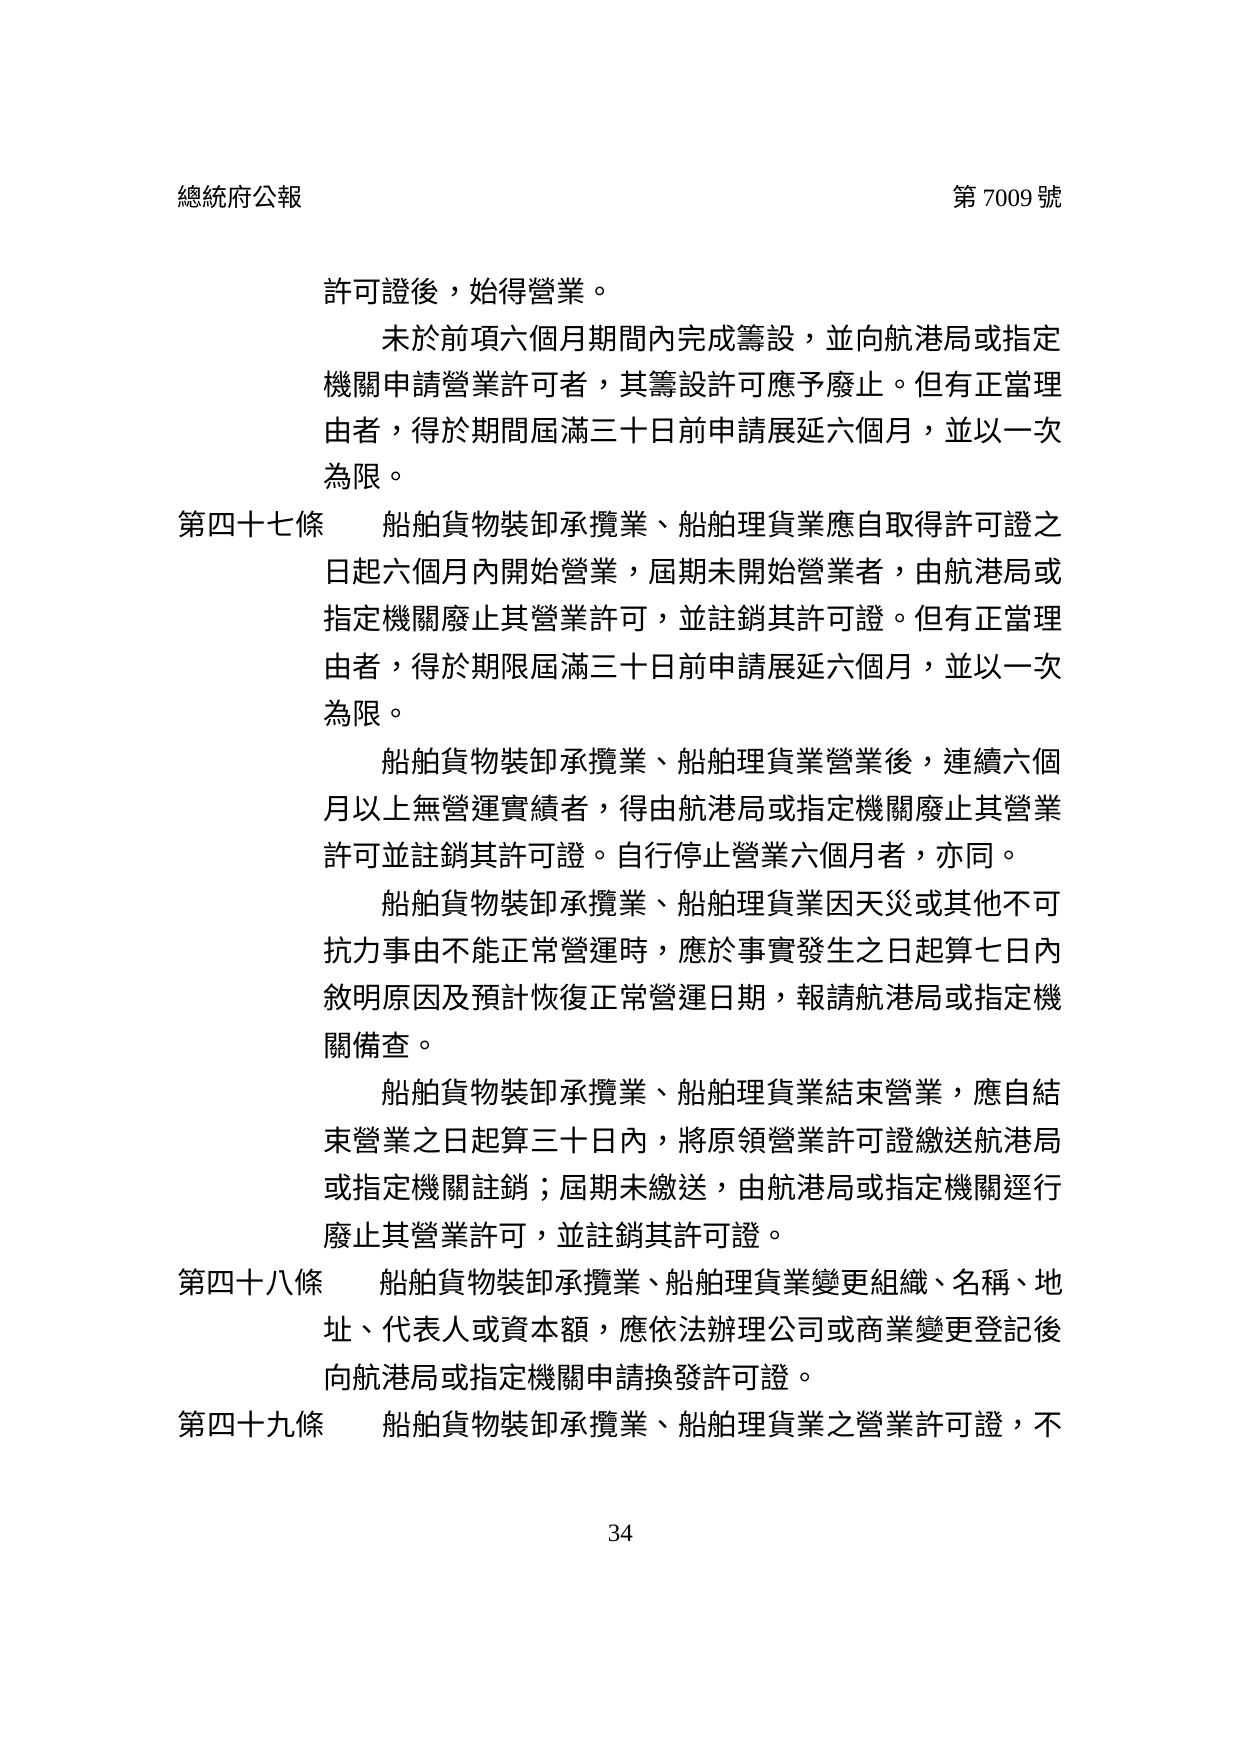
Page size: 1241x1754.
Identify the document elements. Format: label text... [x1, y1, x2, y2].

text 第四十八條 船舶貨物裝卸承攬業、船舶理貨業變更組織、名稱、地址、代表人或資本額，應依法辦理公司或商業變更登記後，向航港局或指定機關申請換發許可證。 [177, 1255, 1063, 1398]
text 船舶貨物裝卸承攬業、船舶理貨業結束營業，應自結束營業之日起算三十日內，將原領營業許可證繳送航港局或指定機關註銷；屆期未繳送，由航港局或指定機關逕行廢止其營業許可，並註銷其許可證。 [323, 1066, 1063, 1255]
text 未於前項六個月期間內完成籌設，並向航港局或指定機關申請營業許可者，其籌設許可應予廢止。但有正當理由者，得於期間屆滿三十日前申請展延六個月，並以一次為限。 [323, 312, 1063, 497]
text 第四十七條 船舶貨物裝卸承攬業、船舶理貨業應自取得許可證之日起六個月內開始營業，屆期未開始營業者，由航港局或指定機關廢止其營業許可，並註銷其許可證。但有正當理由者，得於期限屆滿三十日前申請展延六個月，並以一次為限。 [177, 497, 1063, 734]
text 第四十九條 船舶貨物裝卸承攬業、船舶理貨業之營業許可證，不 [177, 1398, 1063, 1445]
text 許可證後，始得營業。 [323, 266, 1063, 312]
text 船舶貨物裝卸承攬業、船舶理貨業因天災或其他不可抗力事由不能正常營運時，應於事實發生之日起算七日內，敘明原因及預計恢復正常營運日期，報請航港局或指定機關備查。 [323, 876, 1063, 1066]
text 船舶貨物裝卸承攬業、船舶理貨業營業後，連續六個月以上無營運實績者，得由航港局或指定機關廢止其營業許可並註銷其許可證。自行停止營業六個月者，亦同。 [323, 734, 1063, 876]
